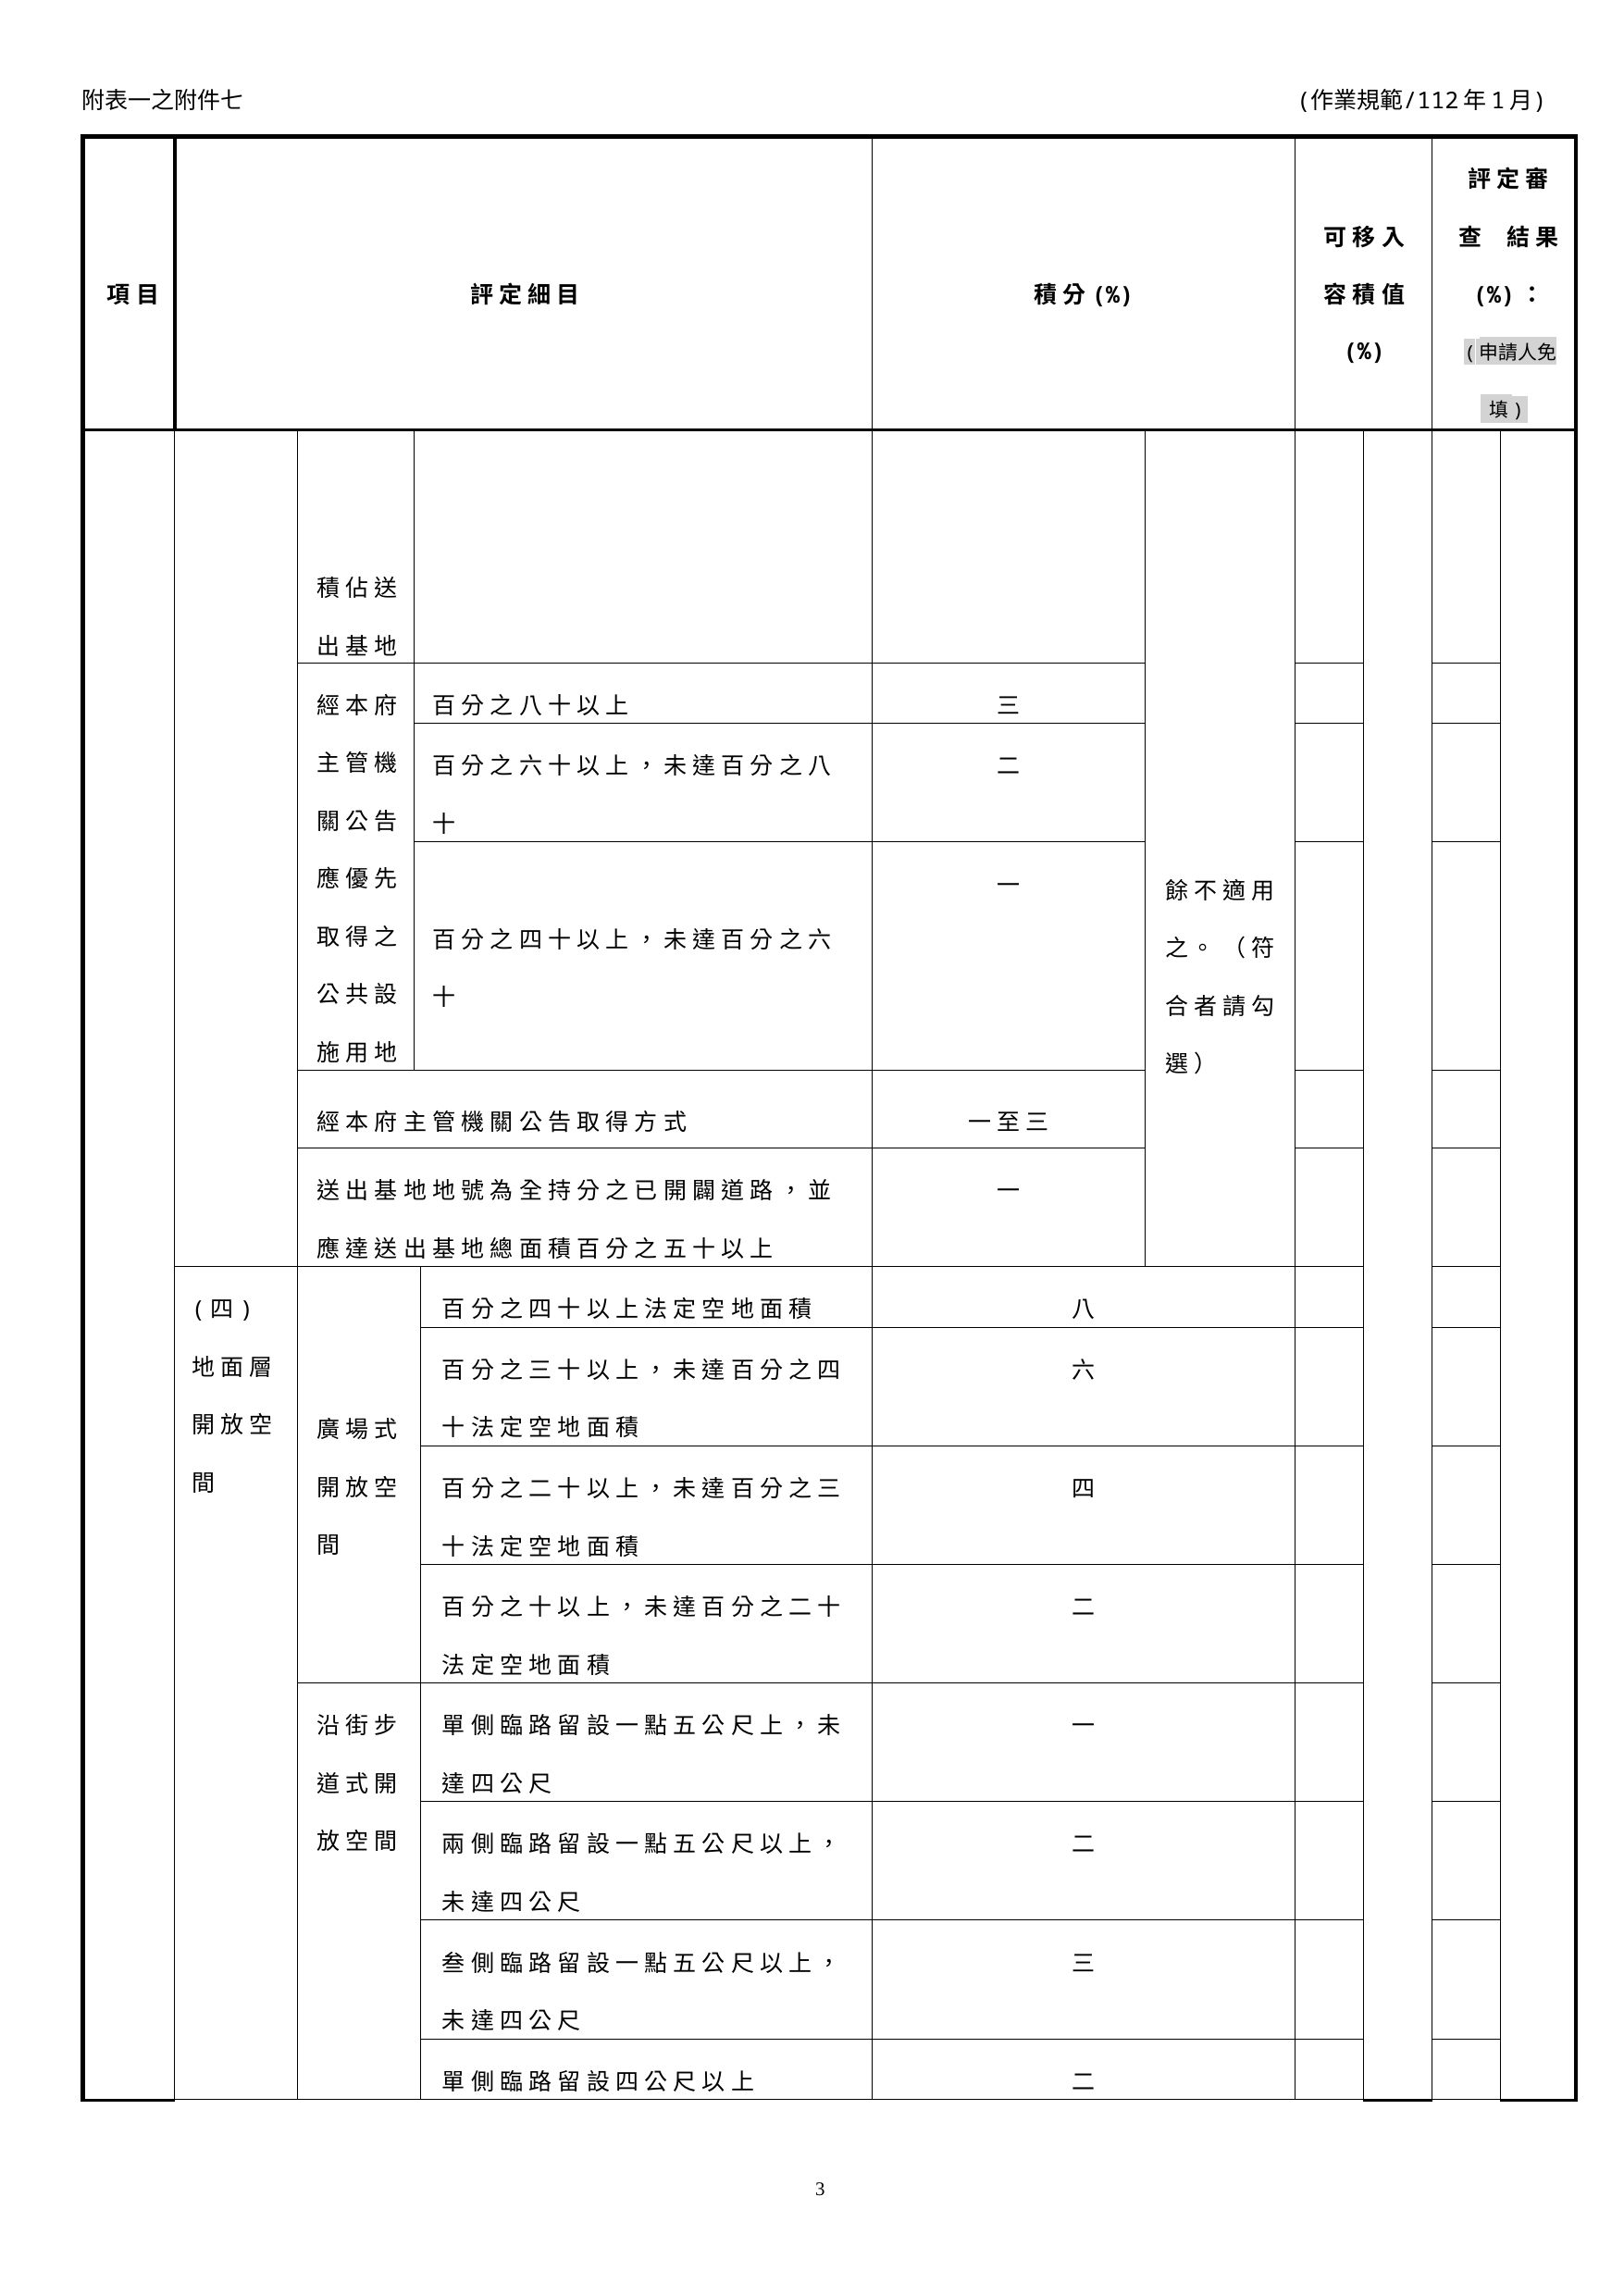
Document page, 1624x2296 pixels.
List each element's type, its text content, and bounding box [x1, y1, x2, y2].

table_cell 單側臨路留設四公尺以上 [421, 2040, 872, 2099]
table_cell [1295, 1920, 1363, 2038]
table_header 評定審查 結果(%)： (申請人免填) [1432, 139, 1574, 428]
table_cell [1432, 1920, 1500, 2038]
table_cell [1295, 431, 1363, 663]
table_cell 餘不適用之。（符合者請勾選） [1146, 431, 1295, 1266]
table_cell 單側臨路留設一點五公尺上，未達四公尺 [421, 1683, 872, 1801]
table_cell [1295, 664, 1363, 723]
table_cell 三 [873, 664, 1145, 723]
table_cell [1432, 1683, 1500, 1801]
table_cell [1295, 1446, 1363, 1564]
table_cell [1432, 1328, 1500, 1446]
table_cell 廣場式 開放空間 [298, 1267, 420, 1682]
table_cell 三 [873, 1920, 1295, 2038]
table_cell 一 [873, 1683, 1295, 1801]
table_cell 百分之六十以上，未達百分之八十 [415, 724, 872, 841]
table_header 項目 [85, 139, 173, 428]
table_cell 百分之四十以上法定空地面積 [421, 1267, 872, 1327]
table_cell [1295, 2040, 1363, 2099]
table_cell [1295, 1328, 1363, 1446]
table_cell [873, 431, 1145, 663]
table_cell 二 [873, 724, 1145, 841]
table_cell 一 [873, 842, 1145, 1070]
table_cell [1432, 2040, 1500, 2099]
table_cell [1432, 664, 1500, 723]
table_cell [1295, 1267, 1363, 1327]
table_cell [1432, 1071, 1500, 1148]
table_cell 百分之八十以上 [415, 664, 872, 723]
table_cell [85, 431, 174, 2099]
table_cell 一 [873, 1148, 1145, 1266]
table_cell [415, 431, 872, 663]
table_cell 百分之三十以上，未達百分之四十法定空地面積 [421, 1328, 872, 1446]
table_cell 送出基地地號為全持分之已開闢道路，並應達送出基地總面積百分之五十以上 [298, 1148, 872, 1266]
table_cell [1295, 1148, 1363, 1266]
table_cell 二 [873, 1802, 1295, 1919]
table_cell 百分之二十以上，未達百分之三十法定空地面積 [421, 1446, 872, 1564]
table_header 積分(%) [873, 139, 1295, 428]
table_cell 二 [873, 1565, 1295, 1682]
table_cell [175, 431, 297, 1266]
table_cell [1432, 431, 1500, 663]
table_cell 二 [873, 2040, 1295, 2099]
table_cell [1295, 842, 1363, 1070]
table_cell [1364, 431, 1432, 2099]
table_cell 百分之十以上，未達百分之二十法定空地面積 [421, 1565, 872, 1682]
table_cell [1432, 1802, 1500, 1919]
table_header 評定細目 [177, 139, 872, 428]
table_cell 兩側臨路留設一點五公尺以上，未達四公尺 [421, 1802, 872, 1919]
table_cell 叁側臨路留設一點五公尺以上，未達四公尺 [421, 1920, 872, 2038]
table_cell [1295, 1071, 1363, 1148]
table_cell 八 [873, 1267, 1295, 1327]
table_cell [1295, 1802, 1363, 1919]
table_cell 公共設施(公、兒、綠、體、廣) 面積佔送出基地總面積之比率 [298, 431, 414, 663]
table_header 可移入容積值(%) [1295, 139, 1432, 428]
table_cell [1295, 724, 1363, 841]
table_cell (四) 地面層開放空間 [175, 1267, 297, 2099]
table_cell [1432, 1148, 1500, 1266]
table_cell 一至三 [873, 1071, 1145, 1148]
table_cell 沿街步道式開放空間 [298, 1683, 420, 2099]
table_cell 經本府主管機關公告取得方式 [298, 1071, 872, 1148]
table_cell 百分之四十以上，未達百分之六十 [415, 842, 872, 1070]
table_cell 四 [873, 1446, 1295, 1564]
table_cell [1295, 1565, 1363, 1682]
table_cell [1295, 1683, 1363, 1801]
table_cell [1432, 1446, 1500, 1564]
table_cell [1432, 1565, 1500, 1682]
table_cell [1432, 842, 1500, 1070]
table_cell 六 [873, 1328, 1295, 1446]
table_cell [1432, 1267, 1500, 1327]
table_cell 經本府主管機關公告應優先取得之公共設施用地 [298, 664, 414, 1070]
table_cell [1501, 431, 1574, 2099]
table_cell [1432, 724, 1500, 841]
